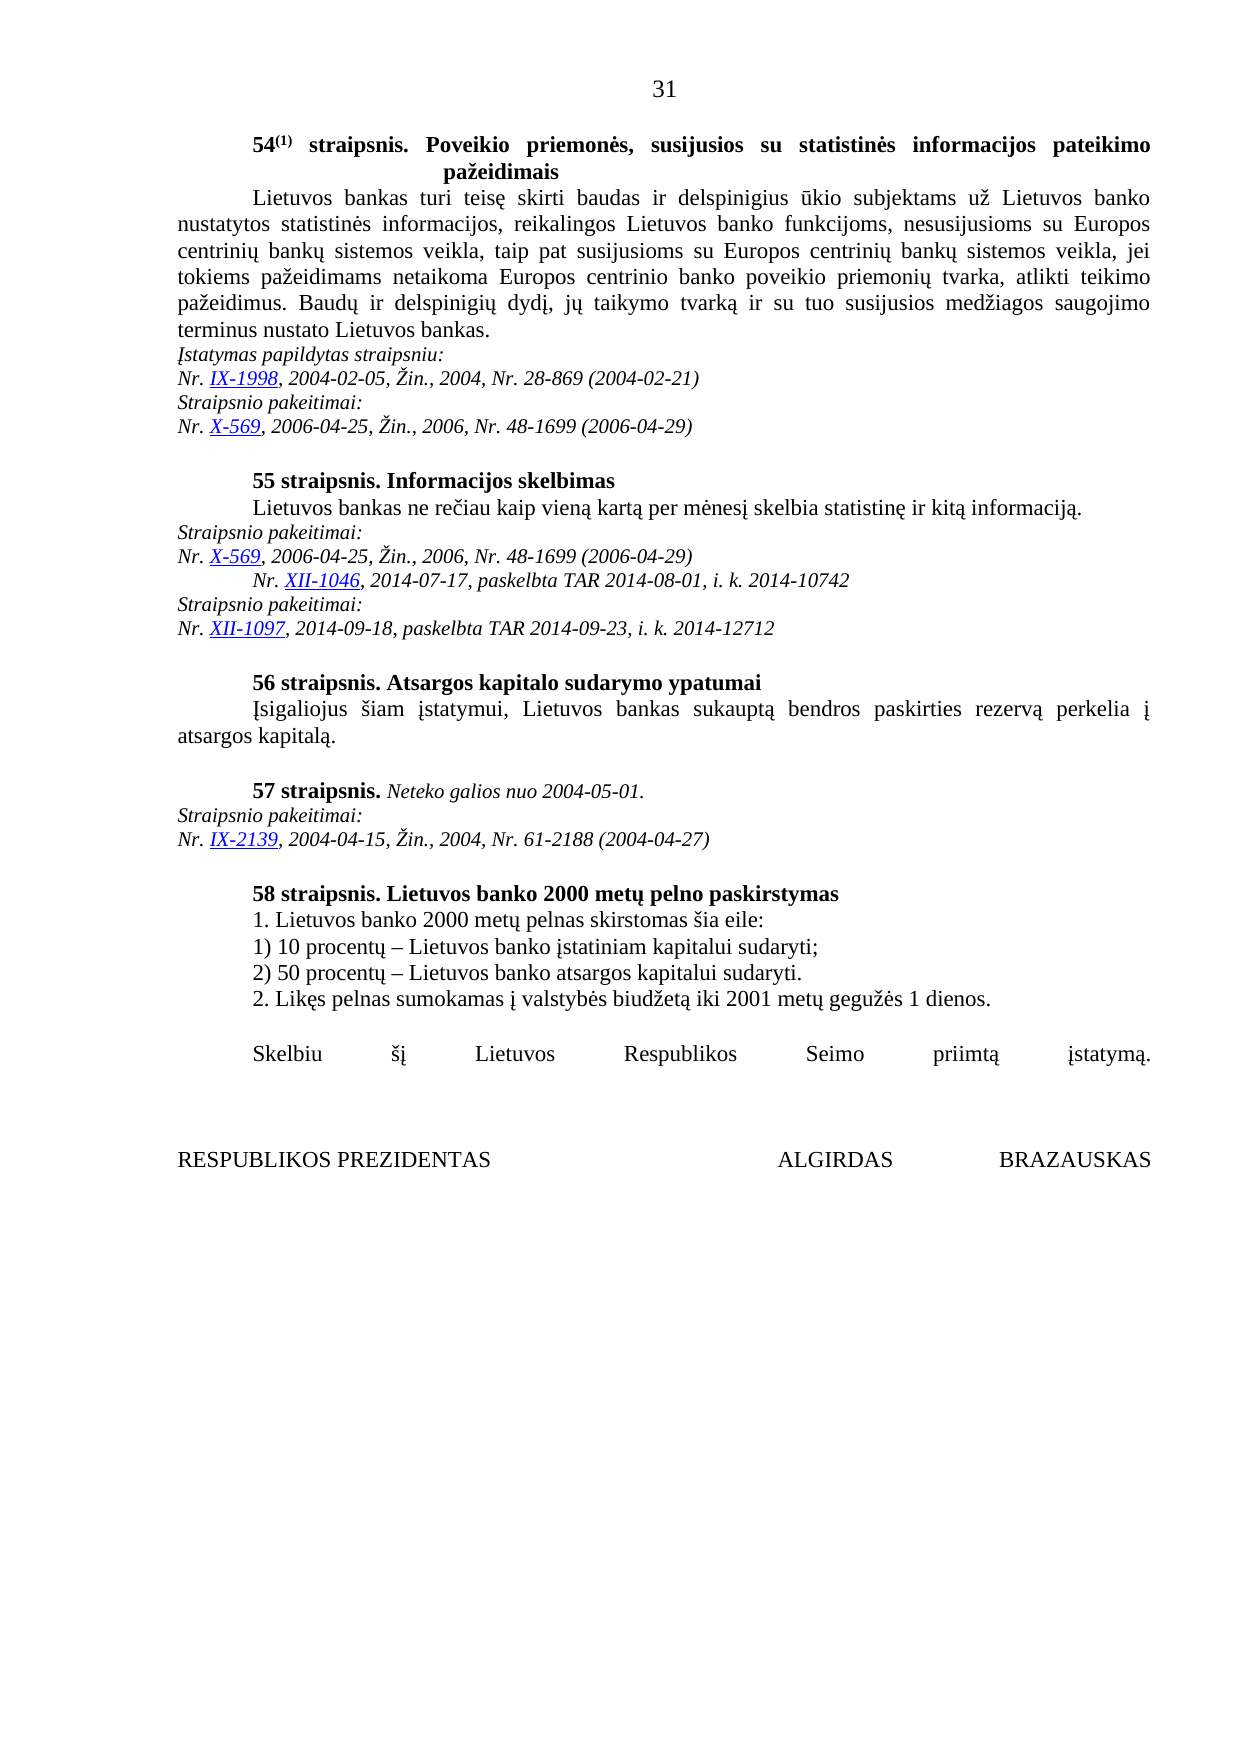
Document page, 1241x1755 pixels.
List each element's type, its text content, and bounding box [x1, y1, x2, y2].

text Nr. IX-2139, 2004-04-15, Žin., 2004, Nr. 61-2188 (2004-04-27) [177, 827, 1152, 851]
text 2) 50 procentų – Lietuvos banko atsargos kapitalui sudaryti. [177, 959, 1152, 985]
text Straipsnio pakeitimai: [177, 592, 1152, 616]
text Įstatymas papildytas straipsniu: [177, 342, 1152, 366]
text 58 straipsnis. Lietuvos banko 2000 metų pelno paskirstymas [177, 880, 1152, 906]
text 56 straipsnis. Atsargos kapitalo sudarymo ypatumai [177, 669, 1152, 695]
text 55 straipsnis. Informacijos skelbimas [177, 467, 1152, 493]
text 1. Lietuvos banko 2000 metų pelnas skirstomas šia eile: [177, 906, 1152, 933]
text Straipsnio pakeitimai: [177, 803, 1152, 827]
text Nr. X-569, 2006-04-25, Žin., 2006, Nr. 48-1699 (2006-04-29) [177, 544, 1152, 568]
text Skelbiu šį Lietuvos Respublikos Seimo priimtą įstatymą. [177, 1041, 1152, 1119]
text Nr. XII-1097, 2014-09-18, paskelbta TAR 2014-09-23, i. k. 2014-12712 [177, 616, 1152, 640]
text 57 straipsnis. Neteko galios nuo 2004-05-01. [177, 777, 1152, 803]
text 2. Likęs pelnas sumokamas į valstybės biudžetą iki 2001 metų gegužės 1 dienos. [177, 985, 1152, 1012]
text 54(1) straipsnis. Poveikio priemonės, susijusios su statistinės informacijos pateikimo pažeidimais [252, 131, 1152, 184]
text Lietuvos bankas turi teisę skirti baudas ir delspinigius ūkio subjektams už Lietuvos banko nustatytos statistinės informacijos, reikalingos Lietuvos banko funkcijoms, nesusijusioms su Europos centrinių bankų sistemos veikla, taip pat susijusioms su Europos centrinių bankų sistemos veikla, jei tokiems pažeidimams netaikoma Europos centrinio banko poveikio priemonių tvarka, atlikti teikimo pažeidimus. Baudų ir delspinigių dydį, jų taikymo tvarką ir su tuo susijusios medžiagos saugojimo terminus nustato Lietuvos bankas. [177, 184, 1152, 342]
text Įsigaliojus šiam įstatymui, Lietuvos bankas sukauptą bendros paskirties rezervą perkelia į atsargos kapitalą. [177, 695, 1152, 748]
text Nr. IX-1998, 2004-02-05, Žin., 2004, Nr. 28-869 (2004-02-21) [177, 366, 1152, 390]
text Straipsnio pakeitimai: [177, 520, 1152, 544]
text Nr. XII-1046, 2014-07-17, paskelbta TAR 2014-08-01, i. k. 2014-10742 [177, 568, 1152, 592]
text RESPUBLIKOS PREZIDENTAS ALGIRDAS BRAZAUSKAS [177, 1119, 1152, 1199]
text Straipsnio pakeitimai: [177, 390, 1152, 414]
text Lietuvos bankas ne rečiau kaip vieną kartą per mėnesį skelbia statistinę ir kitą informaciją. [177, 493, 1152, 520]
text 1) 10 procentų – Lietuvos banko įstatiniam kapitalui sudaryti; [177, 933, 1152, 959]
text Nr. X-569, 2006-04-25, Žin., 2006, Nr. 48-1699 (2006-04-29) [177, 414, 1152, 438]
